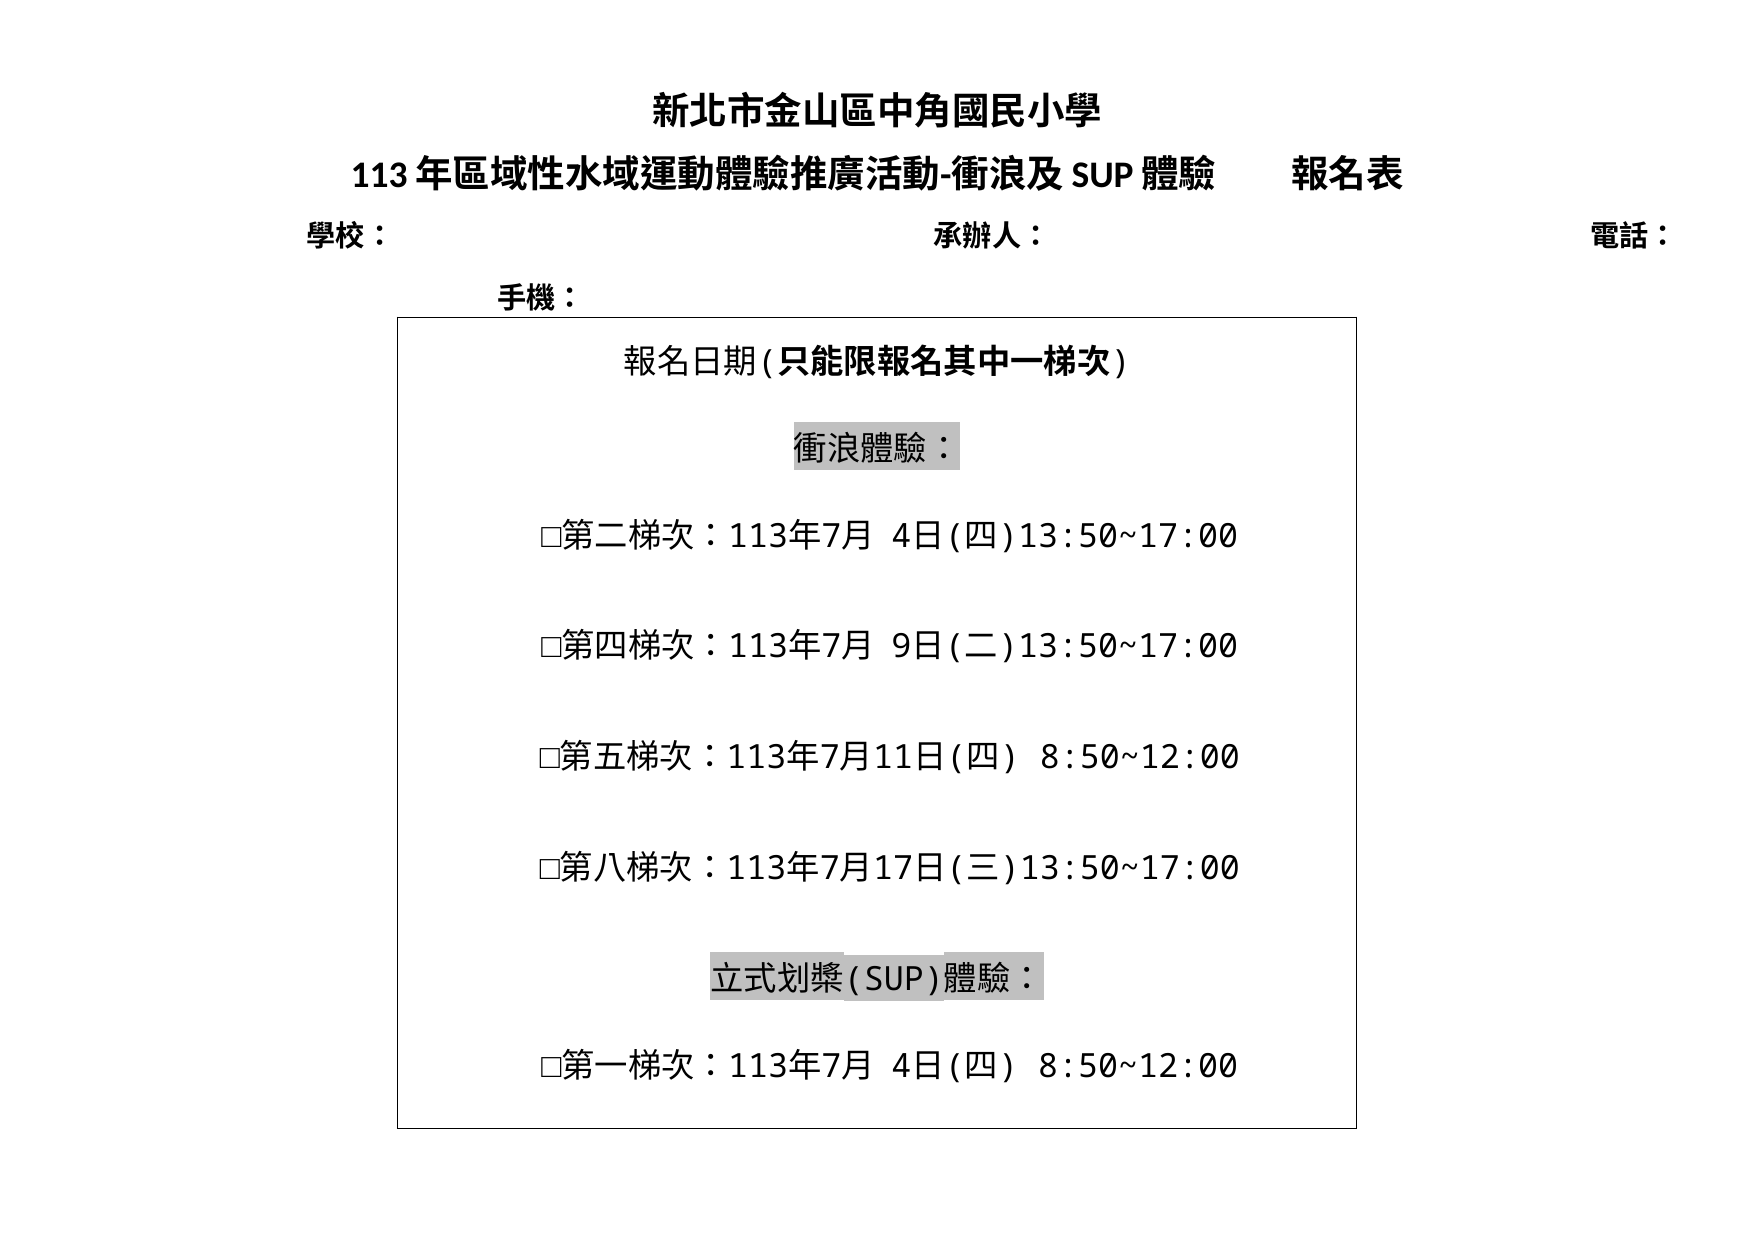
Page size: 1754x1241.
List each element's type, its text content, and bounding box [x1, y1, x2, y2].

text 學校： 承辦人： 電話： 手機： [89, 192, 1665, 317]
text 113年區域性水域運動體驗推廣活動-衝浪及SUP體驗 報名表 [89, 129, 1665, 192]
text 新北市金山區中角國民小學 [89, 67, 1665, 129]
table_header 報名日期(只能限報名其中一梯次) 衝浪體驗： □第二梯次：113年7月 4日(四)13:50~17:00 □第四梯次：113年7月 9日(二)13:50~17:00 □第五梯次：113年7月11日(四) 8:50~12:00 □第八梯次：113年7月17日(三)13:50~17:00 立式划槳(SUP)體驗： □第一梯次：113年7月 4日(四) 8:50~12:00 [398, 318, 1356, 1128]
